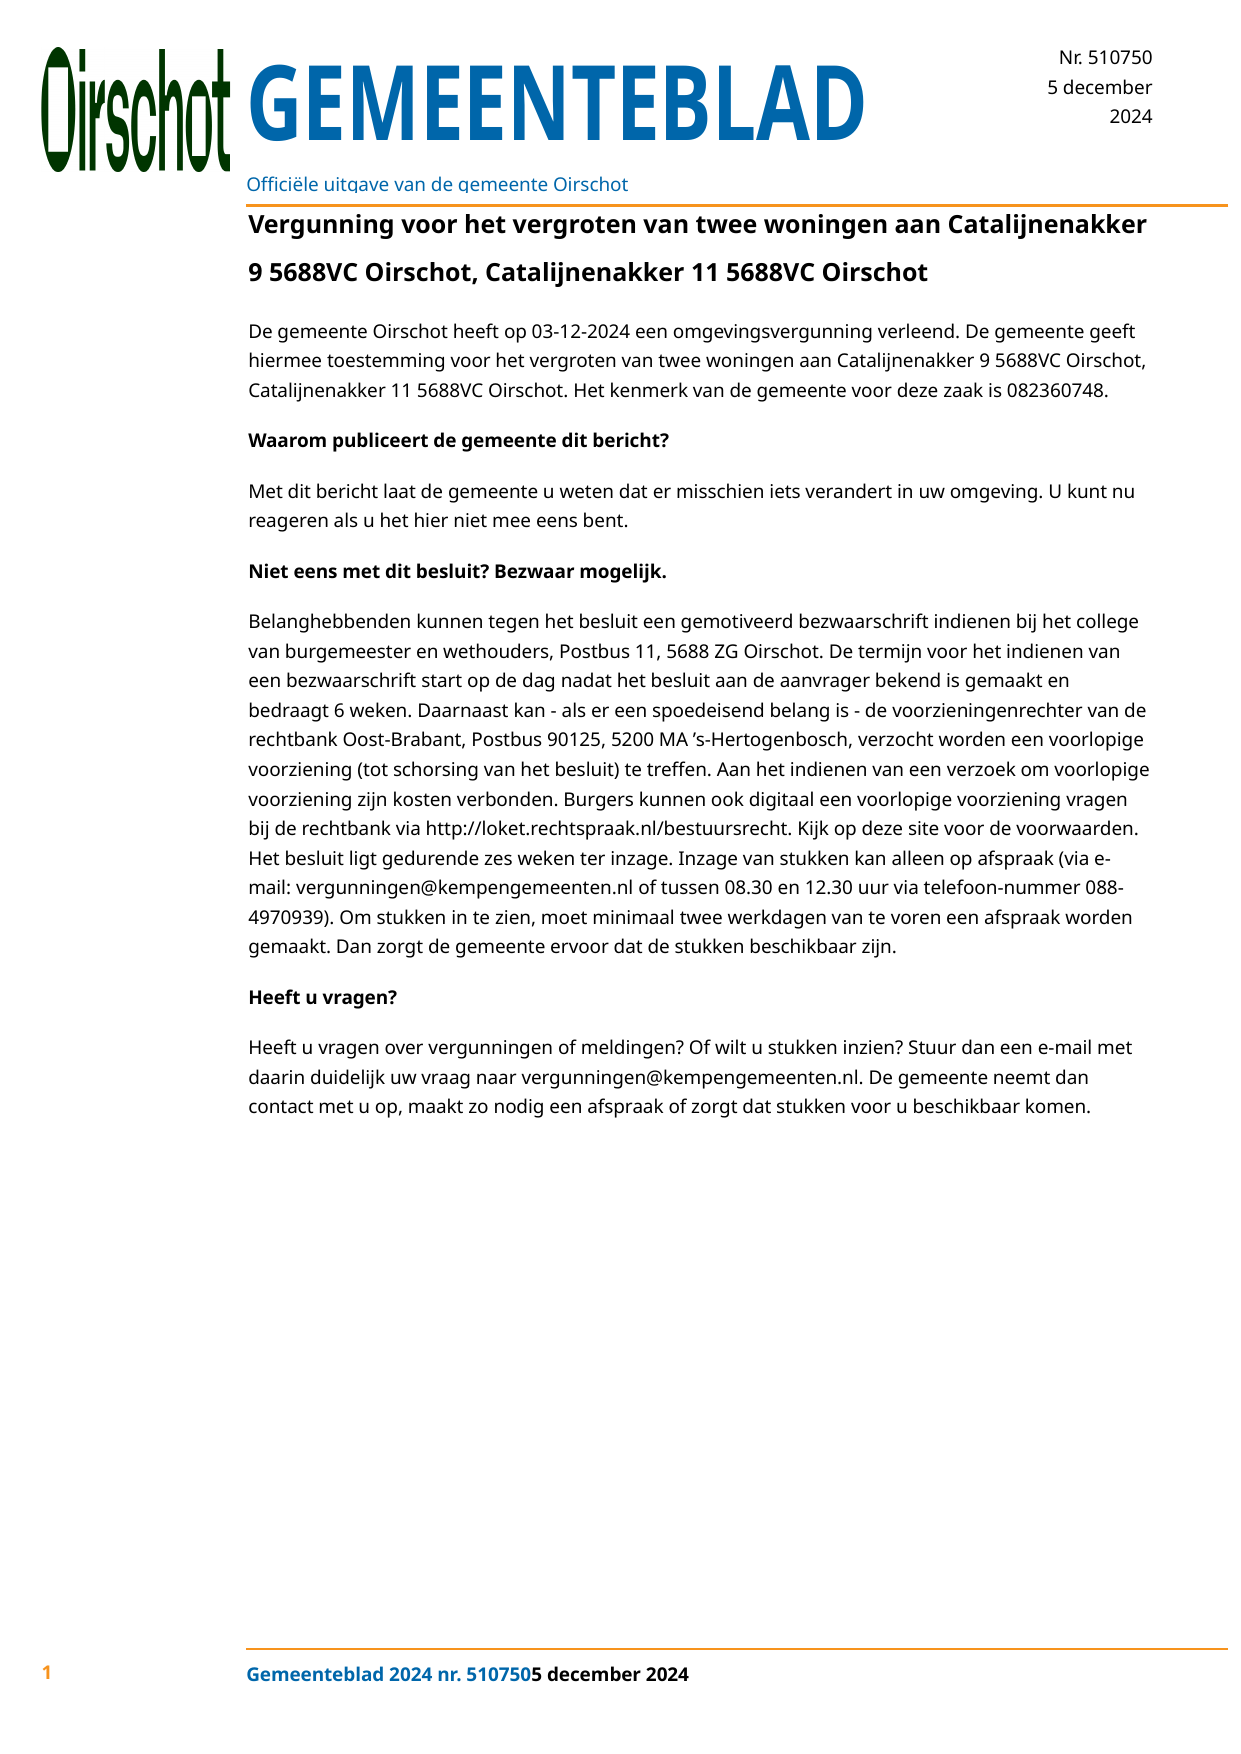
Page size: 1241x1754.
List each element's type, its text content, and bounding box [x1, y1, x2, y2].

picture [41, 47, 231, 172]
text De gemeente Oirschot heeft op 03-12-2024 een omgevingsvergunning verleend. De gemeente geeft hiermee toestemming voor het vergroten van twee woningen aan Catalijnenakker 9 5688VC Oirschot, Catalijnenakker 11 5688VC Oirschot. Het kenmerk van de gemeente voor deze zaak is 082360748. [248, 318, 1152, 403]
text Met dit bericht laat de gemeente u weten dat er misschien iets verandert in uw omgeving. U kunt nu reageren als u het hier niet mee eens bent. [248, 478, 1152, 533]
text Belanghebbenden kunnen tegen het besluit een gemotiveerd bezwaarschrift indienen bij het college van burgemeester en wethouders, Postbus 11, 5688 ZG Oirschot. De termijn voor het indienen van een bezwaarschrift start op de dag nadat het besluit aan de aanvrager bekend is gemaakt en bedraagt 6 weken. Daarnaast kan - als er een spoedeisend belang is - de voorzieningenrechter van de rechtbank Oost-Brabant, Postbus 90125, 5200 MA ’s-Hertogenbosch, verzocht worden een voorlopige voorziening (tot schorsing van het besluit) te treffen. Aan het indienen van een verzoek om voorlopige voorziening zijn kosten verbonden. Burgers kunnen ook digitaal een voorlopige voorziening vragen bij de rechtbank via http://loket.rechtspraak.nl/bestuursrecht. Kijk op deze site voor de voorwaarden. Het besluit ligt gedurende zes weken ter inzage. Inzage van stukken kan alleen op afspraak (via e-mail: vergunningen@kempengemeenten.nl of tussen 08.30 en 12.30 uur via telefoon-nummer 088-4970939). Om stukken in te zien, moet minimaal twee werkdagen van te voren een afspraak worden gemaakt. Dan zorgt de gemeente ervoor dat de stukken beschikbaar zijn. [248, 608, 1152, 959]
text Heeft u vragen over vergunningen of meldingen? Of wilt u stukken inzien? Stuur dan een e-mail met daarin duidelijk uw vraag naar vergunningen@kempengemeenten.nl. De gemeente neemt dan contact met u op, maakt zo nodig een afspraak of zorgt dat stukken voor u beschikbaar komen. [248, 1034, 1152, 1119]
text Waarom publiceert de gemeente dit bericht? [248, 427, 1152, 453]
text Heeft u vragen? [248, 984, 1152, 1010]
text Niet eens met dit besluit? Bezwaar mogelijk. [248, 558, 1152, 584]
text Vergunning voor het vergroten van twee woningen aan Catalijnenakker 9 5688VC Oirschot, Catalijnenakker 11 5688VC Oirschot [248, 207, 1152, 288]
